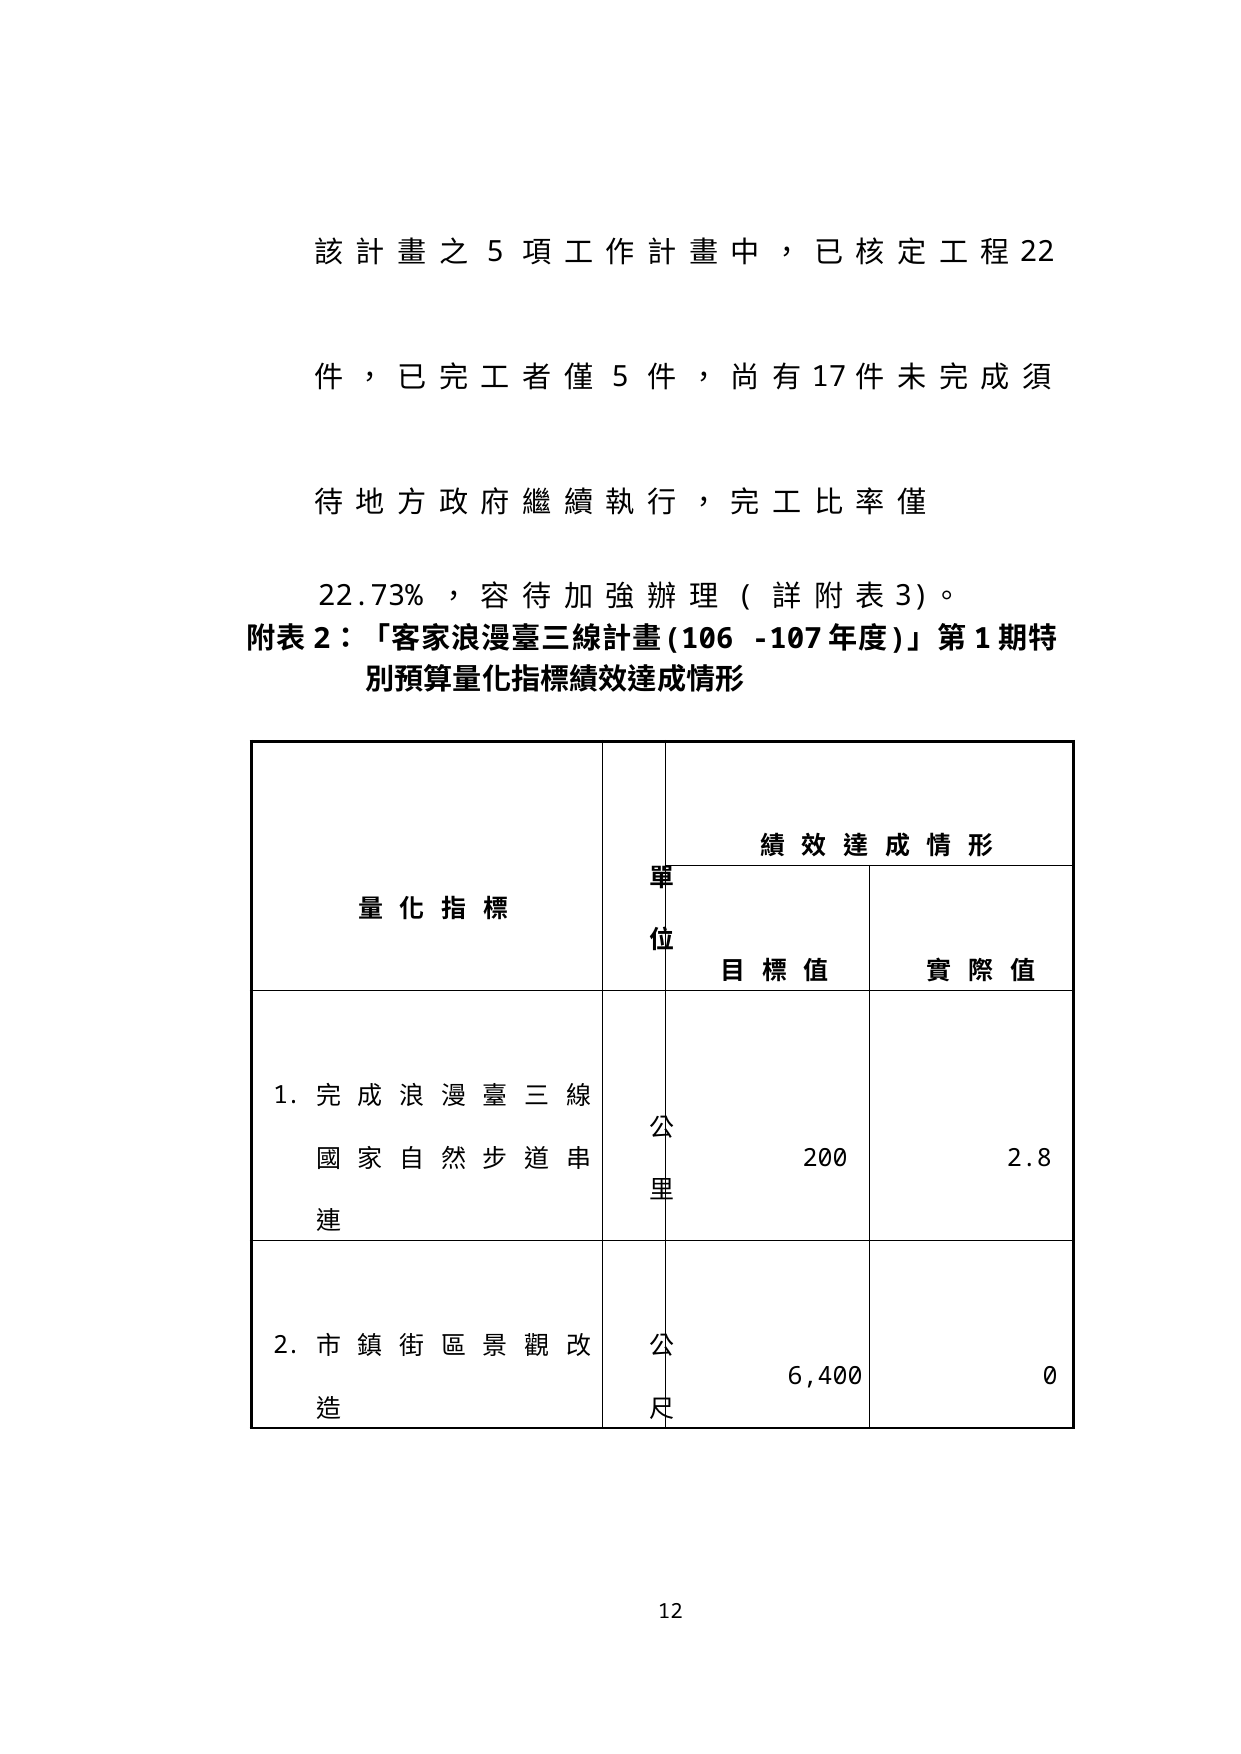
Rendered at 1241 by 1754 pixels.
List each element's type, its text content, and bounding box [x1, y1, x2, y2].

text 該計畫訂有6項量化指標如下：1.浪漫臺三線國家自然步道串連200公里；2.市鎮街區景觀改造6,400公尺；3.客家大師故居修復再利用或紀念館設置5處；4.藝術村與大地園藝建置49.2公頃；5.恢復原生植栽或傳統產業地景55公頃；6.促進青年創就業1,000人。依客委會提供之資料，截至107年12月底止，除「促進青年創就業」達成目標值外，其餘5項均未達成，計畫績效目標達成率16.67%(詳附表2)。且該計畫之5項工作計畫中，已核定工程22件，已完工者僅5件，尚有17件未完成須待地方政府繼續執行，完工比率僅22.73%，容待加強辦理(詳附表3)。 [271, 177, 1058, 615]
table_cell 公尺 [603, 1241, 665, 1427]
table_cell 公里 [603, 991, 665, 1240]
table_cell 2.市鎮街區景觀改造 [253, 1241, 602, 1427]
table_header 績效達成情形 [666, 743, 1072, 865]
table_cell 6,400 [666, 1241, 869, 1427]
table_cell 1.完成浪漫臺三線國家自然步道串連 [253, 991, 602, 1240]
table_cell 2.8 [870, 991, 1072, 1240]
table_header 量化指標 [253, 743, 602, 990]
table_cell 200 [666, 991, 869, 1240]
table_cell 0 [870, 1241, 1072, 1427]
text 附表2：「客家浪漫臺三線計畫(106 -107年度)」第1期特別預算量化指標績效達成情形 [247, 615, 1058, 698]
table_cell 實際值 [870, 866, 1072, 990]
table_header 單位 [603, 743, 665, 990]
table_cell 目標值 [666, 866, 869, 990]
